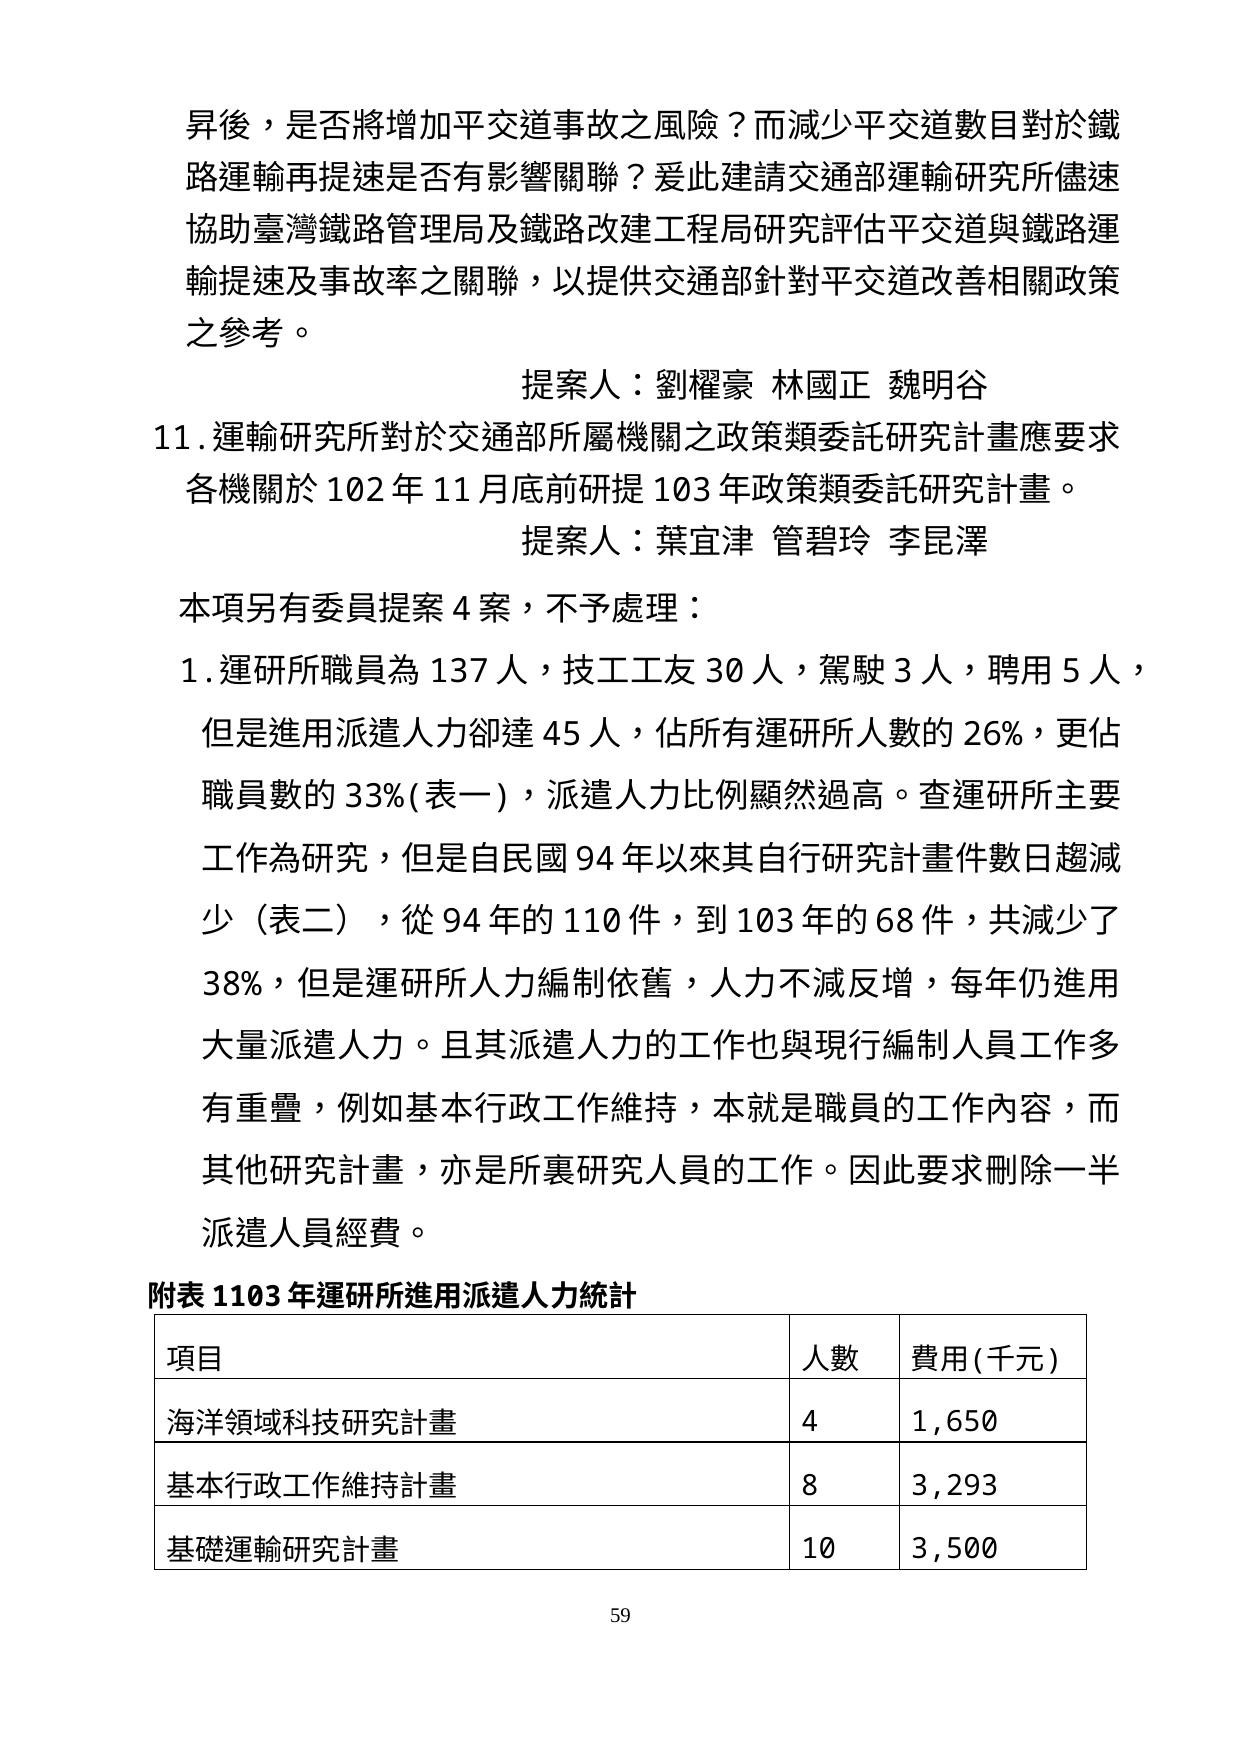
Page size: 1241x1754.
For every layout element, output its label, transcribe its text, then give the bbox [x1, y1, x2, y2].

table_cell 基本行政工作維持計畫 [155, 1443, 789, 1505]
text 11.運輸研究所對於交通部所屬機關之政策類委託研究計畫應要求各機關於102年11月底前研提103年政策類委託研究計畫。 [152, 408, 1122, 512]
table_cell 3,293 [900, 1443, 1086, 1505]
table_cell 10 [790, 1506, 899, 1568]
text 提案人：葉宜津 管碧玲 李昆澤 [222, 512, 1122, 564]
text 1.運研所職員為137人，技工工友30人，駕駛3人，聘用5人，但是進用派遣人力卻達45人，佔所有運研所人數的26%，更佔職員數的33%(表一)，派遣人力比例顯然過高。查運研所主要工作為研究，但是自民國94年以來其自行研究計畫件數日趨減少（表二），從94年的110件，到103年的68件，共減少了38%，但是運研所人力編制依舊，人力不減反增，每年仍進用大量派遣人力。且其派遣人力的工作也與現行編制人員工作多有重疊，例如基本行政工作維持，本就是職員的工作內容，而其他研究計畫，亦是所裏研究人員的工作。因此要求刪除一半派遣人員經費。 [118, 627, 1122, 1252]
text 本項另有委員提案4案，不予處理： [118, 564, 1122, 627]
table_header 項目 [155, 1315, 789, 1378]
text 昇後，是否將增加平交道事故之風險？而減少平交道數目對於鐵路運輸再提速是否有影響關聯？爰此建請交通部運輸研究所儘速協助臺灣鐵路管理局及鐵路改建工程局研究評估平交道與鐵路運輸提速及事故率之關聯，以提供交通部針對平交道改善相關政策之參考。 [152, 96, 1122, 356]
table_header 費用(千元) [900, 1315, 1086, 1378]
table_cell 1,650 [900, 1379, 1086, 1441]
table_cell 4 [790, 1379, 899, 1441]
table_cell 8 [790, 1443, 899, 1505]
table_cell 3,500 [900, 1506, 1086, 1568]
text 提案人：劉櫂豪 林國正 魏明谷 [222, 356, 1122, 408]
text 附表1103年運研所進用派遣人力統計 [118, 1252, 1122, 1314]
table_cell 海洋領域科技研究計畫 [155, 1379, 789, 1441]
table_cell 基礎運輸研究計畫 [155, 1506, 789, 1568]
table_header 人數 [790, 1315, 899, 1378]
